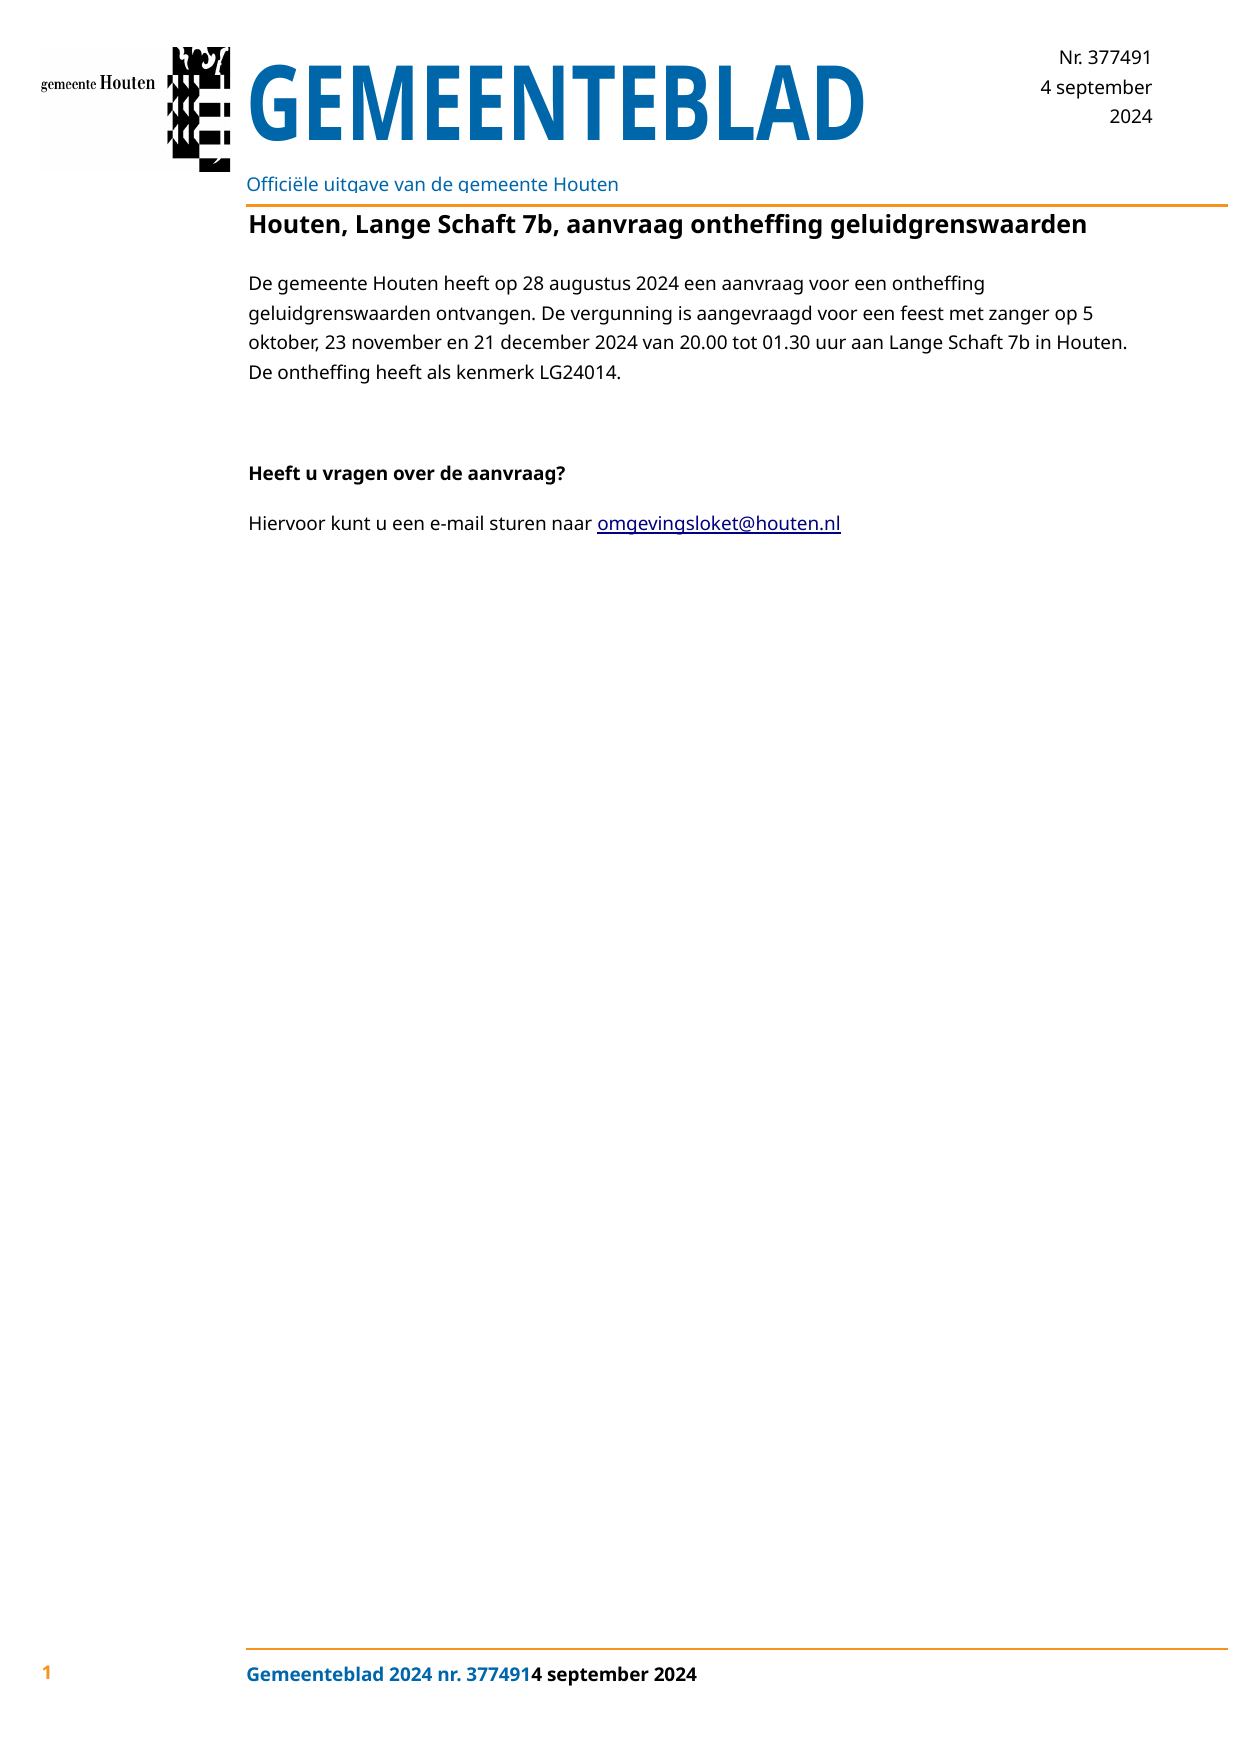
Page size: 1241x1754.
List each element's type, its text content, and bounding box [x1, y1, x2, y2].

picture [41, 47, 231, 172]
text Heeft u vragen over de aanvraag? [248, 460, 1152, 486]
text Hiervoor kunt u een e-mail sturen naar omgevingsloket@houten.nl [248, 510, 1152, 536]
text Houten, Lange Schaft 7b, aanvraag ontheffing geluidgrenswaarden [248, 207, 1152, 241]
text De gemeente Houten heeft op 28 augustus 2024 een aanvraag voor een ontheffing geluidgrenswaarden ontvangen. De vergunning is aangevraagd voor een feest met zanger op 5 oktober, 23 november en 21 december 2024 van 20.00 tot 01.30 uur aan Lange Schaft 7b in Houten. De ontheffing heeft als kenmerk LG24014. [248, 270, 1152, 385]
